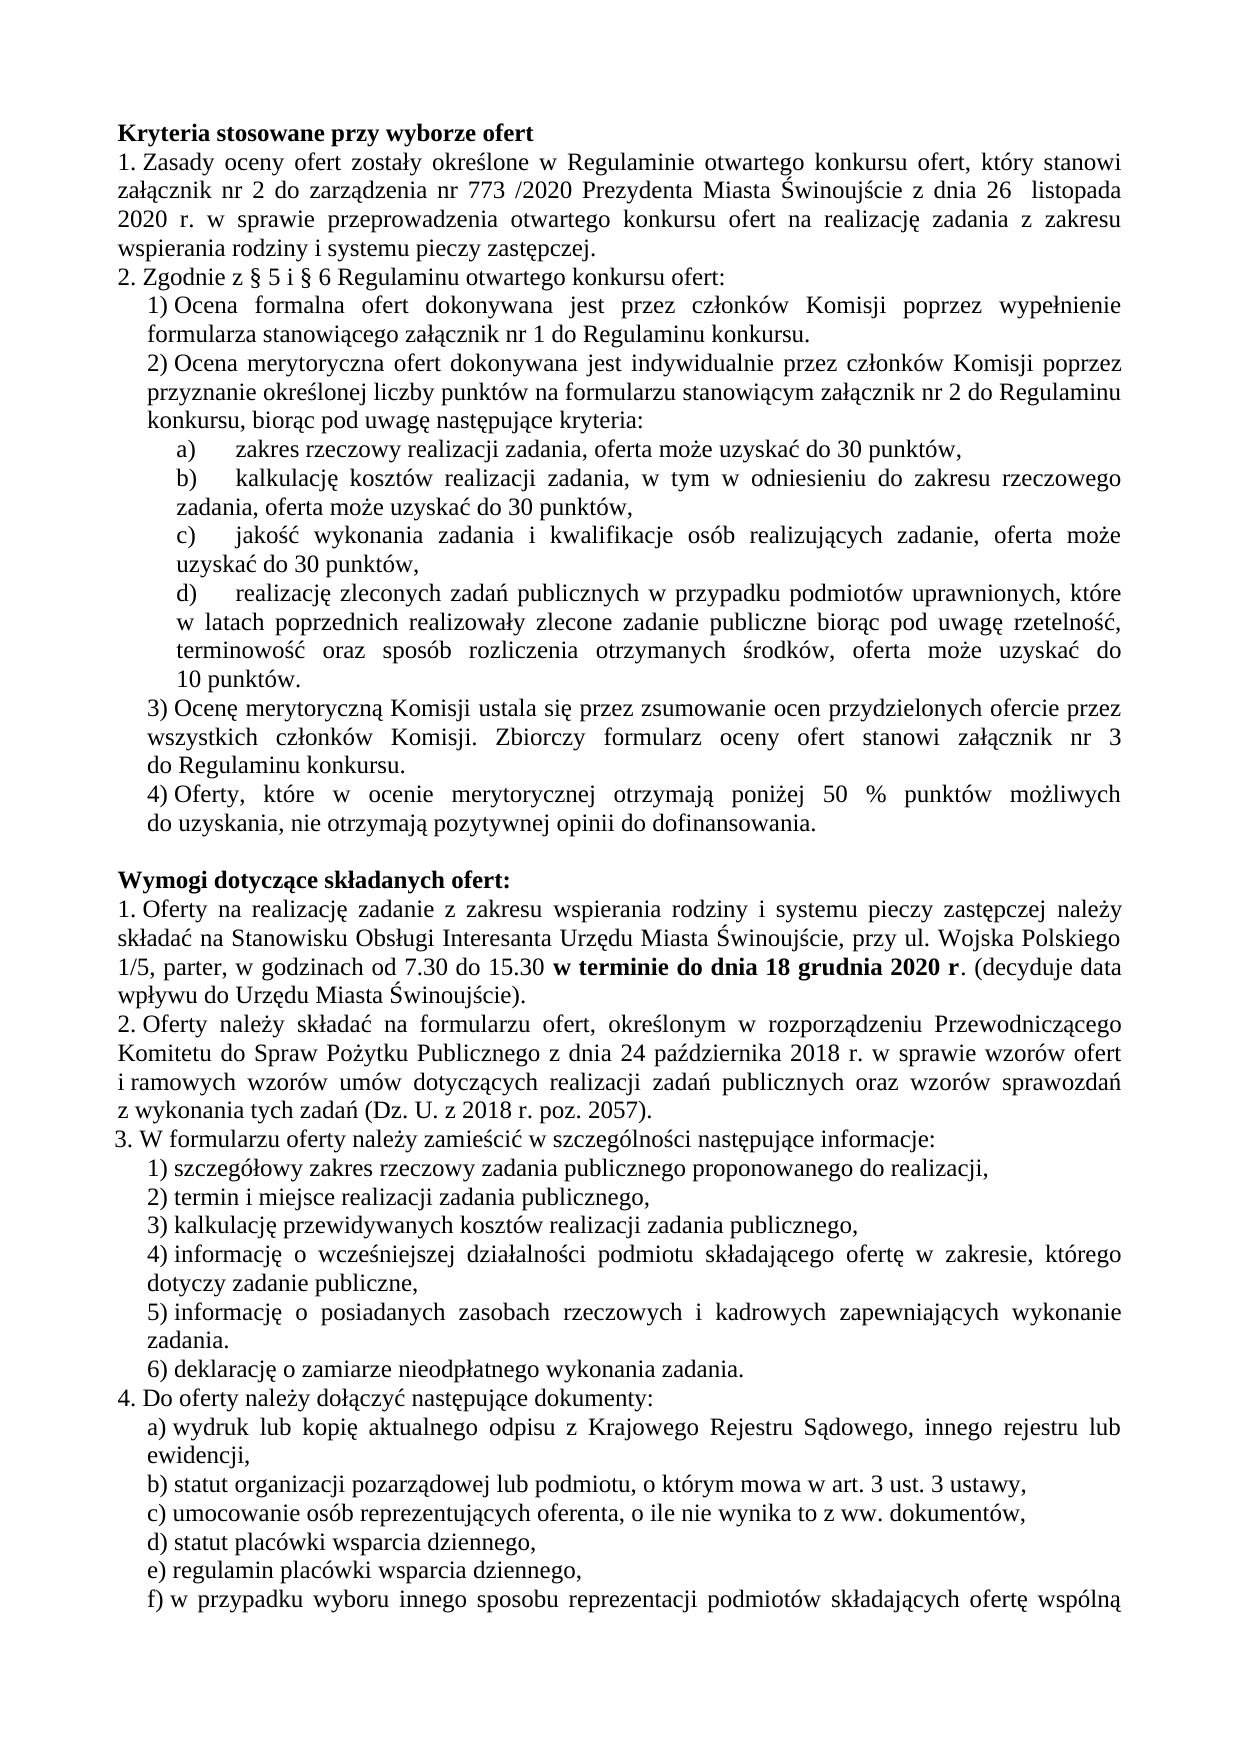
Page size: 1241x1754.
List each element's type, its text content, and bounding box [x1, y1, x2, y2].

text 2. Zgodnie z § 5 i § 6 Regulaminu otwartego konkursu ofert: [117, 262, 1122, 291]
text 1) szczegółowy zakres rzeczowy zadania publicznego proponowanego do realizacji, [147, 1153, 1122, 1182]
text 6) deklarację o zamiarze nieodpłatnego wykonania zadania. [147, 1354, 1122, 1383]
text Kryteria stosowane przy wyborze ofert [117, 118, 1122, 147]
text e) regulamin placówki wsparcia dziennego, [147, 1556, 1122, 1584]
text 2. Oferty należy składać na formularzu ofert, określonym w rozporządzeniu Przewodniczącego Komitetu do Spraw Pożytku Publicznego z dnia 24 października 2018 r. w sprawie wzorów ofert i ramowych wzorów umów dotyczących realizacji zadań publicznych oraz wzorów sprawozdań z wykonania tych zadań (Dz. U. z 2018 r. poz. 2057). [117, 1009, 1122, 1124]
text 4) Oferty, które w ocenie merytorycznej otrzymają poniżej 50 % punktów możliwych do uzyskania, nie otrzymają pozytywnej opinii do dofinansowania. [147, 779, 1122, 837]
text 2) termin i miejsce realizacji zadania publicznego, [147, 1182, 1122, 1211]
text 2) Ocena merytoryczna ofert dokonywana jest indywidualnie przez członków Komisji poprzez przyznanie określonej liczby punktów na formularzu stanowiącym załącznik nr 2 do Regulaminu konkursu, biorąc pod uwagę następujące kryteria: [147, 348, 1122, 434]
text 1. Zasady oceny ofert zostały określone w Regulaminie otwartego konkursu ofert, który stanowi załącznik nr 2 do zarządzenia nr 773 /2020 Prezydenta Miasta Świnoujście z dnia 26 listopada 2020 r. w sprawie przeprowadzenia otwartego konkursu ofert na realizację zadania z zakresu wspierania rodziny i systemu pieczy zastępczej. [117, 147, 1122, 262]
text 4. Do oferty należy dołączyć następujące dokumenty: [117, 1383, 1122, 1412]
text 4) informację o wcześniejszej działalności podmiotu składającego ofertę w zakresie, którego dotyczy zadanie publiczne, [147, 1239, 1122, 1297]
text Wymogi dotyczące składanych ofert: [117, 866, 1122, 894]
text 1) Ocena formalna ofert dokonywana jest przez członków Komisji poprzez wypełnienie formularza stanowiącego załącznik nr 1 do Regulaminu konkursu. [147, 291, 1122, 348]
text d) statut placówki wsparcia dziennego, [147, 1527, 1122, 1556]
text f) w przypadku wyboru innego sposobu reprezentacji podmiotów składających ofertę wspólną [147, 1584, 1122, 1613]
list zakres rzeczowy realizacji zadania, oferta może uzyskać do 30 punktów, [176, 434, 1122, 463]
text c) umocowanie osób reprezentujących oferenta, o ile nie wynika to z ww. dokumentów, [147, 1498, 1122, 1527]
text 1. Oferty na realizację zadanie z zakresu wspierania rodziny i systemu pieczy zastępczej należy składać na Stanowisku Obsługi Interesanta Urzędu Miasta Świnoujście, przy ul. Wojska Polskiego 1/5, parter, w godzinach od 7.30 do 15.30 w terminie do dnia 18 grudnia 2020 r. (decyduje data wpływu do Urzędu Miasta Świnoujście). [117, 894, 1122, 1009]
text 3. W formularzu oferty należy zamieścić w szczególności następujące informacje: [114, 1124, 1122, 1153]
text a) wydruk lub kopię aktualnego odpisu z Krajowego Rejestru Sądowego, innego rejestru lub ewidencji, [147, 1412, 1122, 1469]
text 3) kalkulację przewidywanych kosztów realizacji zadania publicznego, [147, 1211, 1122, 1239]
text b) statut organizacji pozarządowej lub podmiotu, o którym mowa w art. 3 ust. 3 ustawy, [147, 1469, 1122, 1498]
list jakość wykonania zadania i kwalifikacje osób realizujących zadanie, oferta może uzyskać do 30 punktów, [176, 521, 1122, 578]
text 5) informację o posiadanych zasobach rzeczowych i kadrowych zapewniających wykonanie zadania. [147, 1297, 1122, 1354]
list kalkulację kosztów realizacji zadania, w tym w odniesieniu do zakresu rzeczowego zadania, oferta może uzyskać do 30 punktów, [176, 463, 1122, 521]
list realizację zleconych zadań publicznych w przypadku podmiotów uprawnionych, które w latach poprzednich realizowały zlecone zadanie publiczne biorąc pod uwagę rzetelność, terminowość oraz sposób rozliczenia otrzymanych środków, oferta może uzyskać do 10 punktów. [176, 578, 1122, 693]
text 3) Ocenę merytoryczną Komisji ustala się przez zsumowanie ocen przydzielonych ofercie przez wszystkich członków Komisji. Zbiorczy formularz oceny ofert stanowi załącznik nr 3 do Regulaminu konkursu. [147, 693, 1122, 779]
